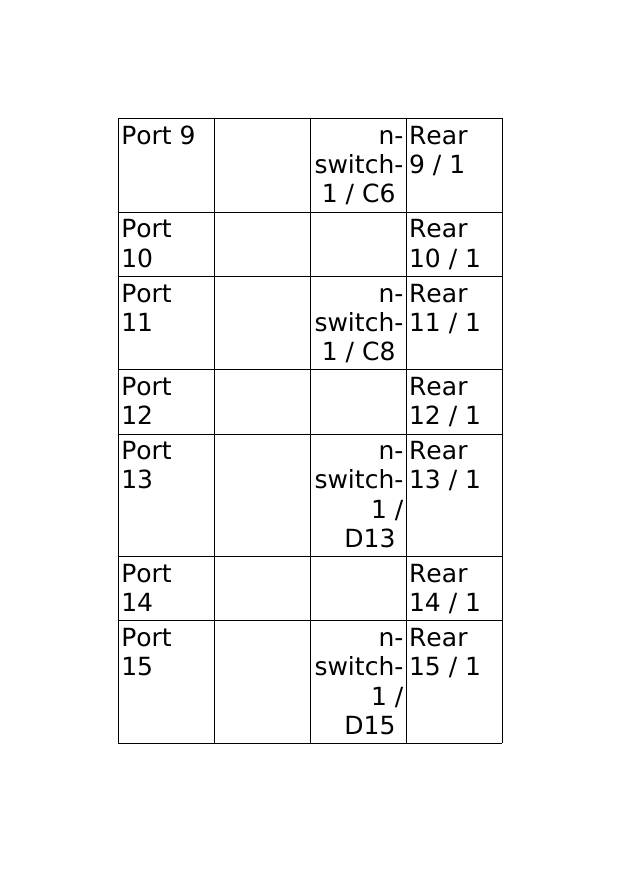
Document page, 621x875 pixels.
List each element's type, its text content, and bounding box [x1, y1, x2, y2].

table_cell Rear 11 / 1 [407, 277, 502, 369]
table_cell Port 11 [119, 277, 214, 369]
table_cell [215, 213, 310, 276]
table_cell Rear 10 / 1 [407, 213, 502, 276]
table_cell Port 13 [119, 435, 214, 556]
table_cell n-switch-1 / D13 [311, 435, 406, 556]
table_cell n-switch-1 / C6 [311, 119, 406, 212]
table_cell [311, 213, 406, 276]
table_cell Rear 13 / 1 [407, 435, 502, 556]
table_cell Port 10 [119, 213, 214, 276]
table_cell [311, 557, 406, 620]
table_cell n-switch-1 / C8 [311, 277, 406, 369]
table_cell Rear 14 / 1 [407, 557, 502, 620]
table_cell Rear 12 / 1 [407, 370, 502, 433]
table_cell [311, 370, 406, 433]
table_cell [215, 435, 310, 556]
table_cell Port 15 [119, 621, 214, 743]
table_cell Rear 15 / 1 [407, 621, 502, 743]
table_cell [215, 277, 310, 369]
table_cell [215, 119, 310, 212]
table_cell [215, 557, 310, 620]
table_cell Rear 9 / 1 [407, 119, 502, 212]
table_cell Port 9 [119, 119, 214, 212]
table_cell n-switch-1 / D15 [311, 621, 406, 743]
table_cell [215, 621, 310, 743]
table_cell Port 12 [119, 370, 214, 433]
table_cell [215, 370, 310, 433]
table_cell Port 14 [119, 557, 214, 620]
